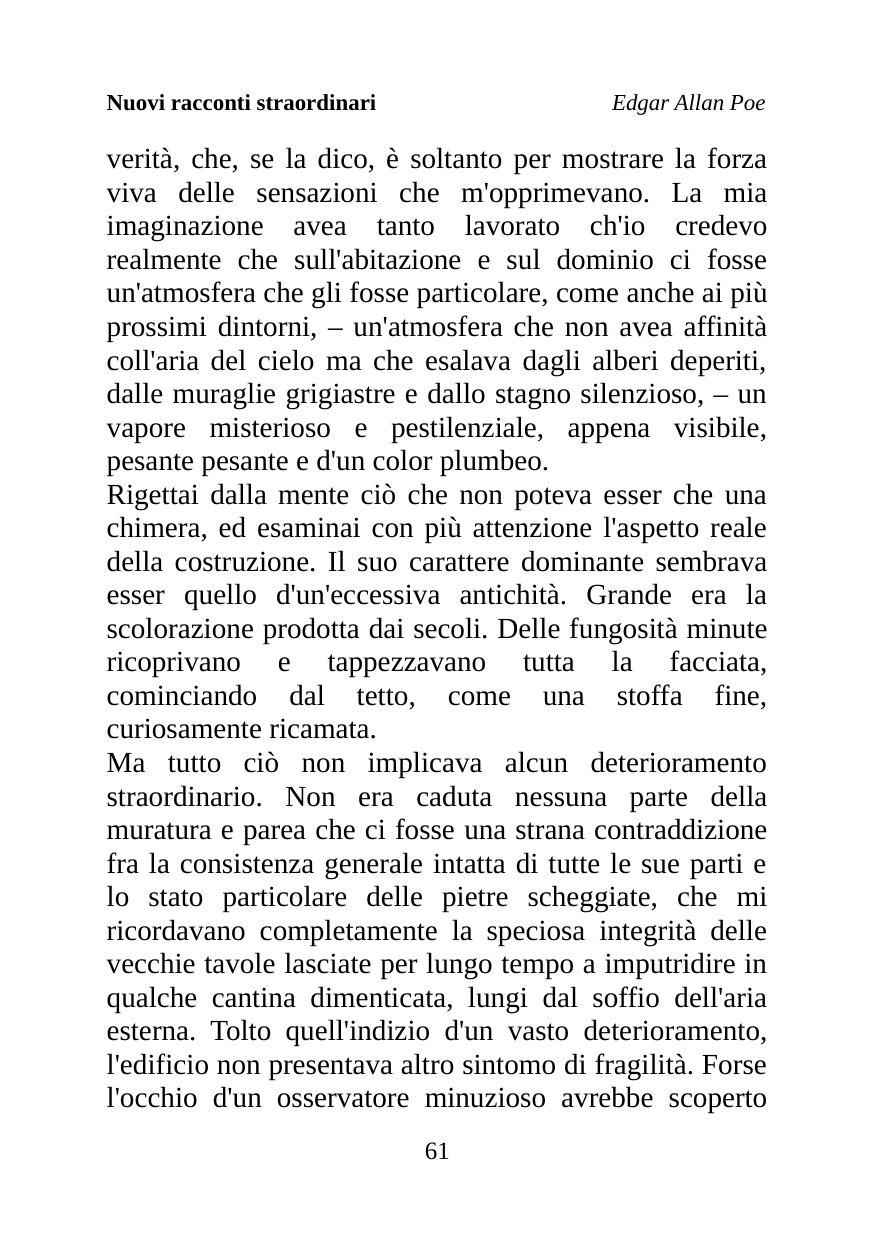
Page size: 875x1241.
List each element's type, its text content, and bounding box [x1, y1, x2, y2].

text Ma tutto ciò non implicava alcun deterioramento straordinario. Non era caduta nessuna parte della muratura e parea che ci fosse una strana contraddizione fra la consistenza generale intatta di tutte le sue parti e lo stato particolare delle pietre scheggiate, che mi ricordavano completamente la speciosa integrità delle vecchie tavole lasciate per lungo tempo a imputridire in qualche cantina dimenticata, lungi dal soffio dell'aria esterna. Tolto quell'indizio d'un vasto deterioramento, l'edificio non presentava altro sintomo di fragilità. Forse l'occhio d'un osservatore minuzioso avrebbe scoperto [106, 745, 768, 1114]
text verità, che, se la dico, è soltanto per mostrare la forza viva delle sensazioni che m'opprimevano. La mia imaginazione avea tanto lavorato ch'io credevo realmente che sull'abitazione e sul dominio ci fosse un'atmosfera che gli fosse particolare, come anche ai più prossimi dintorni, – un'atmosfera che non avea affinità coll'aria del cielo ma che esalava dagli alberi deperiti, dalle muraglie grigiastre e dallo stagno silenzioso, – un vapore misterioso e pestilenziale, appena visibile, pesante pesante e d'un color plumbeo. [106, 141, 768, 477]
text Rigettai dalla mente ciò che non poteva esser che una chimera, ed esaminai con più attenzione l'aspetto reale della costruzione. Il suo carattere dominante sembrava esser quello d'un'eccessiva antichità. Grande era la scolorazione prodotta dai secoli. Delle fungosità minute ricoprivano e tappezzavano tutta la facciata, cominciando dal tetto, come una stoffa fine, curiosamente ricamata. [106, 477, 768, 745]
